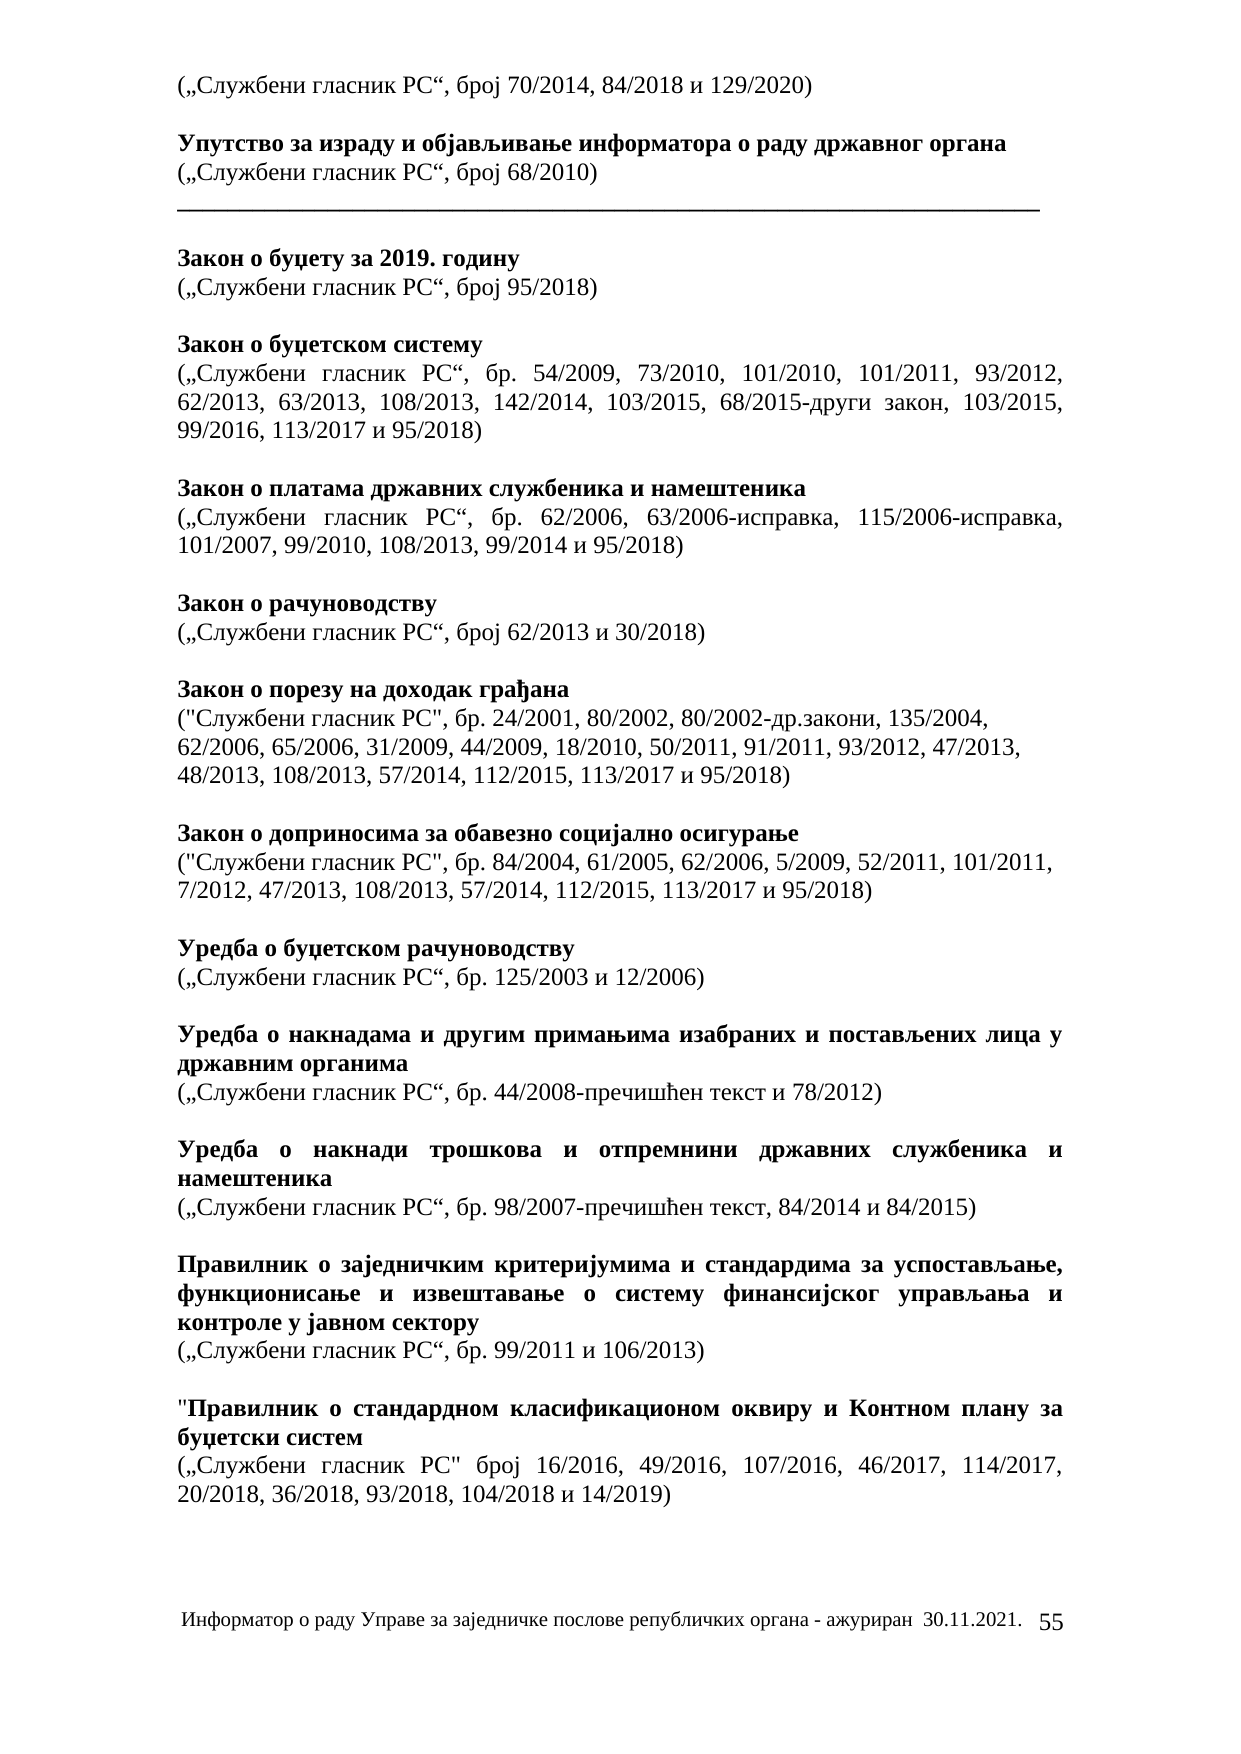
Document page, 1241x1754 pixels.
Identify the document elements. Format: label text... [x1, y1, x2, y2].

text _____________________________________________________________________ [177, 186, 1063, 214]
text ("Службени гласник РС", бр. 24/2001, 80/2002, 80/2002-др.закони, 135/2004, 62/2006, 65/2006, 31/2009, 44/2009, 18/2010, 50/2011, 91/2011, 93/2012, 47/2013, 48/2013, 108/2013, 57/2014, 112/2015, 113/2017 и 95/2018) [177, 703, 1063, 789]
text („Службени гласник РС“, број 95/2018) [177, 272, 1063, 301]
text Закон о рачуноводству [177, 588, 1063, 617]
text Упутство за израду и објављивање информатора о раду државног органа [177, 128, 1063, 157]
text („Службени гласник РС“, бр. 99/2011 и 106/2013) [177, 1336, 1063, 1364]
text Уредба о накнади трошкова и отпремнини државних службеника и намештеника [177, 1134, 1063, 1192]
text Закон о доприносима за обавезно социјално осигурање [177, 818, 1063, 847]
text („Службени гласник РС“, бр. 125/2003 и 12/2006) [177, 962, 1063, 991]
text Уредба о накнадама и другим примањима изабраних и постављених лица у државним органима [177, 1019, 1063, 1077]
text Закон о буџету за 2019. годину [177, 243, 1063, 272]
text Закон о порезу на доходак грађана [177, 674, 1063, 703]
text („Службени гласник РС" број 16/2016, 49/2016, 107/2016, 46/2017, 114/2017, 20/2018, 36/2018, 93/2018, 104/2018 и 14/2019) [177, 1451, 1063, 1508]
text („Службени гласник РС“, број 68/2010) [177, 157, 1063, 186]
text („Службени гласник РС“, број 62/2013 и 30/2018) [177, 617, 1063, 646]
text („Службени гласник РС“, бр. 54/2009, 73/2010, 101/2010, 101/2011, 93/2012, 62/2013, 63/2013, 108/2013, 142/2014, 103/2015, 68/2015-други закон, 103/2015, 99/2016, 113/2017 и 95/2018) [177, 358, 1063, 444]
text ("Службени гласник РС", бр. 84/2004, 61/2005, 62/2006, 5/2009, 52/2011, 101/2011, 7/2012, 47/2013, 108/2013, 57/2014, 112/2015, 113/2017 и 95/2018) [177, 847, 1063, 904]
text („Службени гласник РС“, број 70/2014, 84/2018 и 129/2020) [177, 71, 1063, 99]
text Правилник о заједничким критеријумима и стандардима за успостављање, функционисање и извештавање о систему финансијског управљања и контроле у јавном сектору [177, 1249, 1063, 1336]
text Закон о буџетском систему [177, 329, 1063, 358]
text („Службени гласник РС“, бр. 44/2008-пречишћен текст и 78/2012) [177, 1077, 1063, 1106]
text Уредба о буџетском рачуноводству [177, 933, 1063, 962]
text („Службени гласник РС“, бр. 62/2006, 63/2006-исправка, 115/2006-исправка, 101/2007, 99/2010, 108/2013, 99/2014 и 95/2018) [177, 502, 1063, 559]
text („Службени гласник РС“, бр. 98/2007-пречишћен текст, 84/2014 и 84/2015) [177, 1192, 1063, 1221]
text Закон о платама државних службеника и намештеника [177, 473, 1063, 502]
text "Правилник о стандардном класификационом оквиру и Контном плану за буџетски систем [177, 1393, 1063, 1451]
